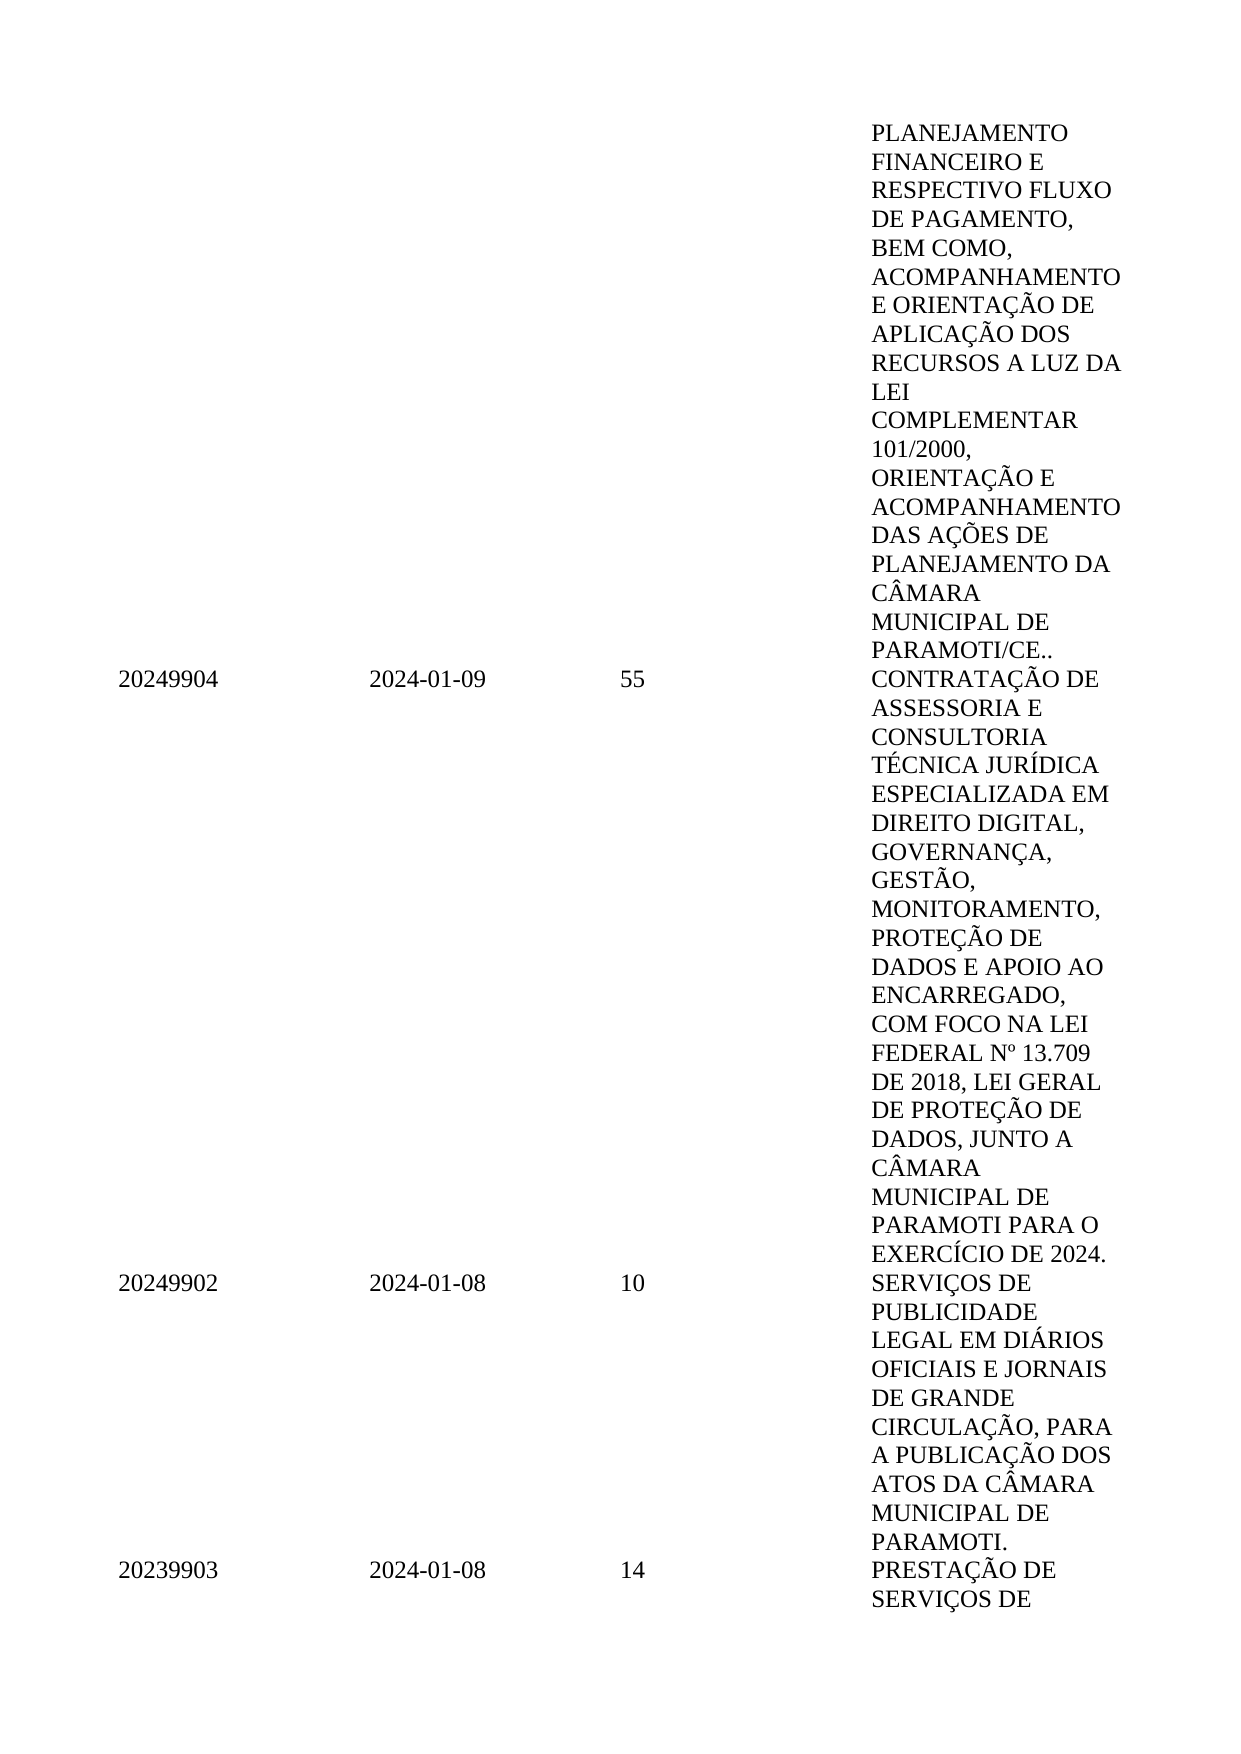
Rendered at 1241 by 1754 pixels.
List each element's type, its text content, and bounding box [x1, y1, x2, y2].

table_cell SERVIÇOS DE PUBLICIDADE LEGAL EM DIÁRIOS OFICIAIS E JORNAIS DE GRANDE CIRCULAÇÃO, PARA A PUBLICAÇÃO DOS ATOS DA CÂMARA MUNICIPAL DE PARAMOTI. [871, 1268, 1122, 1556]
table_cell 20239903 [118, 1556, 369, 1613]
table_cell 2024-01-08 [369, 1268, 620, 1556]
table_cell 20249904 [118, 664, 369, 1268]
table_cell [369, 118, 620, 664]
table_cell [620, 118, 871, 664]
table_cell 10 [620, 1268, 871, 1556]
table_cell 55 [620, 664, 871, 1268]
table_cell PRESTAÇÃO DE SERVIÇOS DE [871, 1556, 1122, 1613]
table_cell 14 [620, 1556, 871, 1613]
table_cell PLANEJAMENTO FINANCEIRO E RESPECTIVO FLUXO DE PAGAMENTO, BEM COMO, ACOMPANHAMENTO E ORIENTAÇÃO DE APLICAÇÃO DOS RECURSOS A LUZ DA LEI COMPLEMENTAR 101/2000, ORIENTAÇÃO E ACOMPANHAMENTO DAS AÇÕES DE PLANEJAMENTO DA CÂMARA MUNICIPAL DE PARAMOTI/CE.. [871, 118, 1122, 664]
table_cell 2024-01-08 [369, 1556, 620, 1613]
table_cell 20249902 [118, 1268, 369, 1556]
table_cell 2024-01-09 [369, 664, 620, 1268]
table_cell CONTRATAÇÃO DE ASSESSORIA E CONSULTORIA TÉCNICA JURÍDICA ESPECIALIZADA EM DIREITO DIGITAL, GOVERNANÇA, GESTÃO, MONITORAMENTO, PROTEÇÃO DE DADOS E APOIO AO ENCARREGADO, COM FOCO NA LEI FEDERAL Nº 13.709 DE 2018, LEI GERAL DE PROTEÇÃO DE DADOS, JUNTO A CÂMARA MUNICIPAL DE PARAMOTI PARA O EXERCÍCIO DE 2024. [871, 664, 1122, 1268]
table_cell [118, 118, 369, 664]
